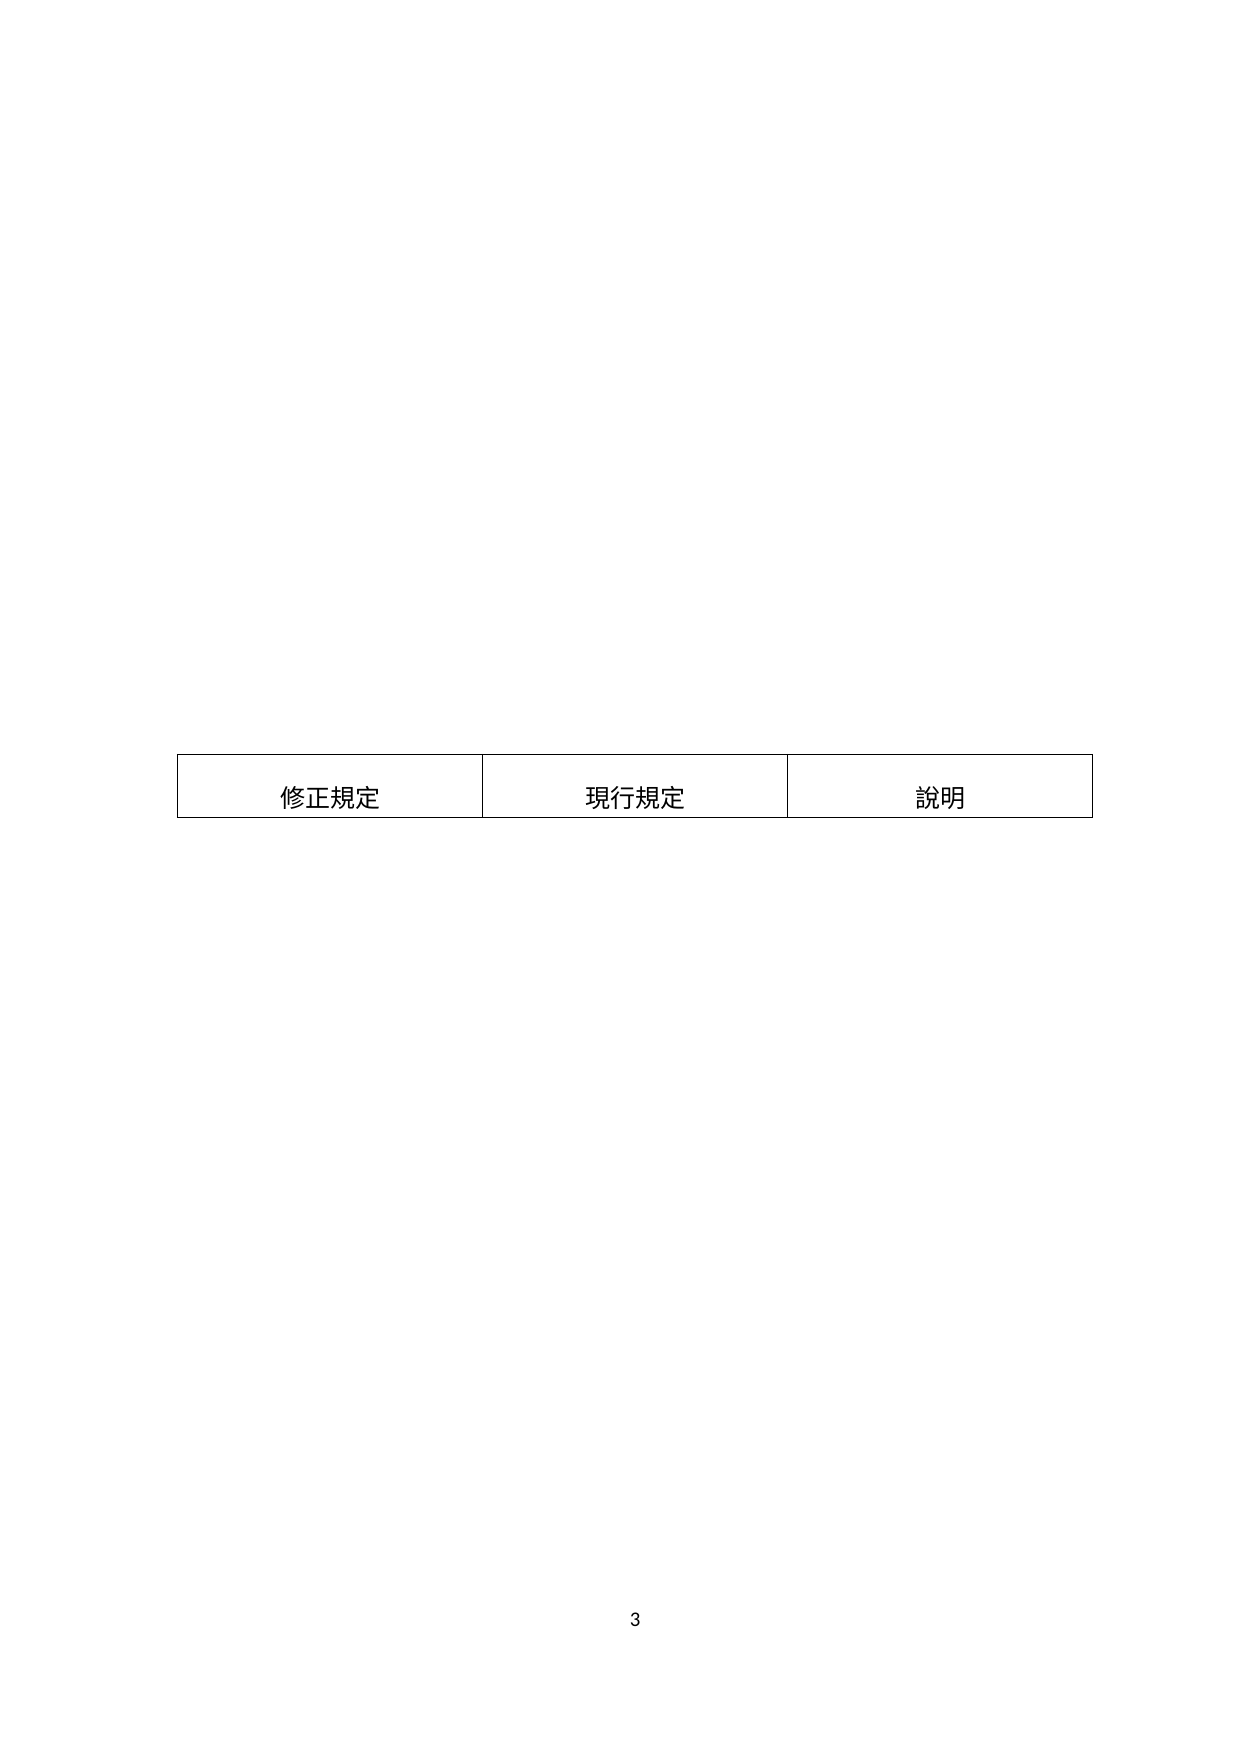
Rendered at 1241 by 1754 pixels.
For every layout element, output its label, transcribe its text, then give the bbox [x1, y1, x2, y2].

table_cell 現行規定 [483, 755, 787, 817]
table_cell 修正規定 [178, 755, 482, 817]
table_cell 說明 [788, 755, 1092, 817]
